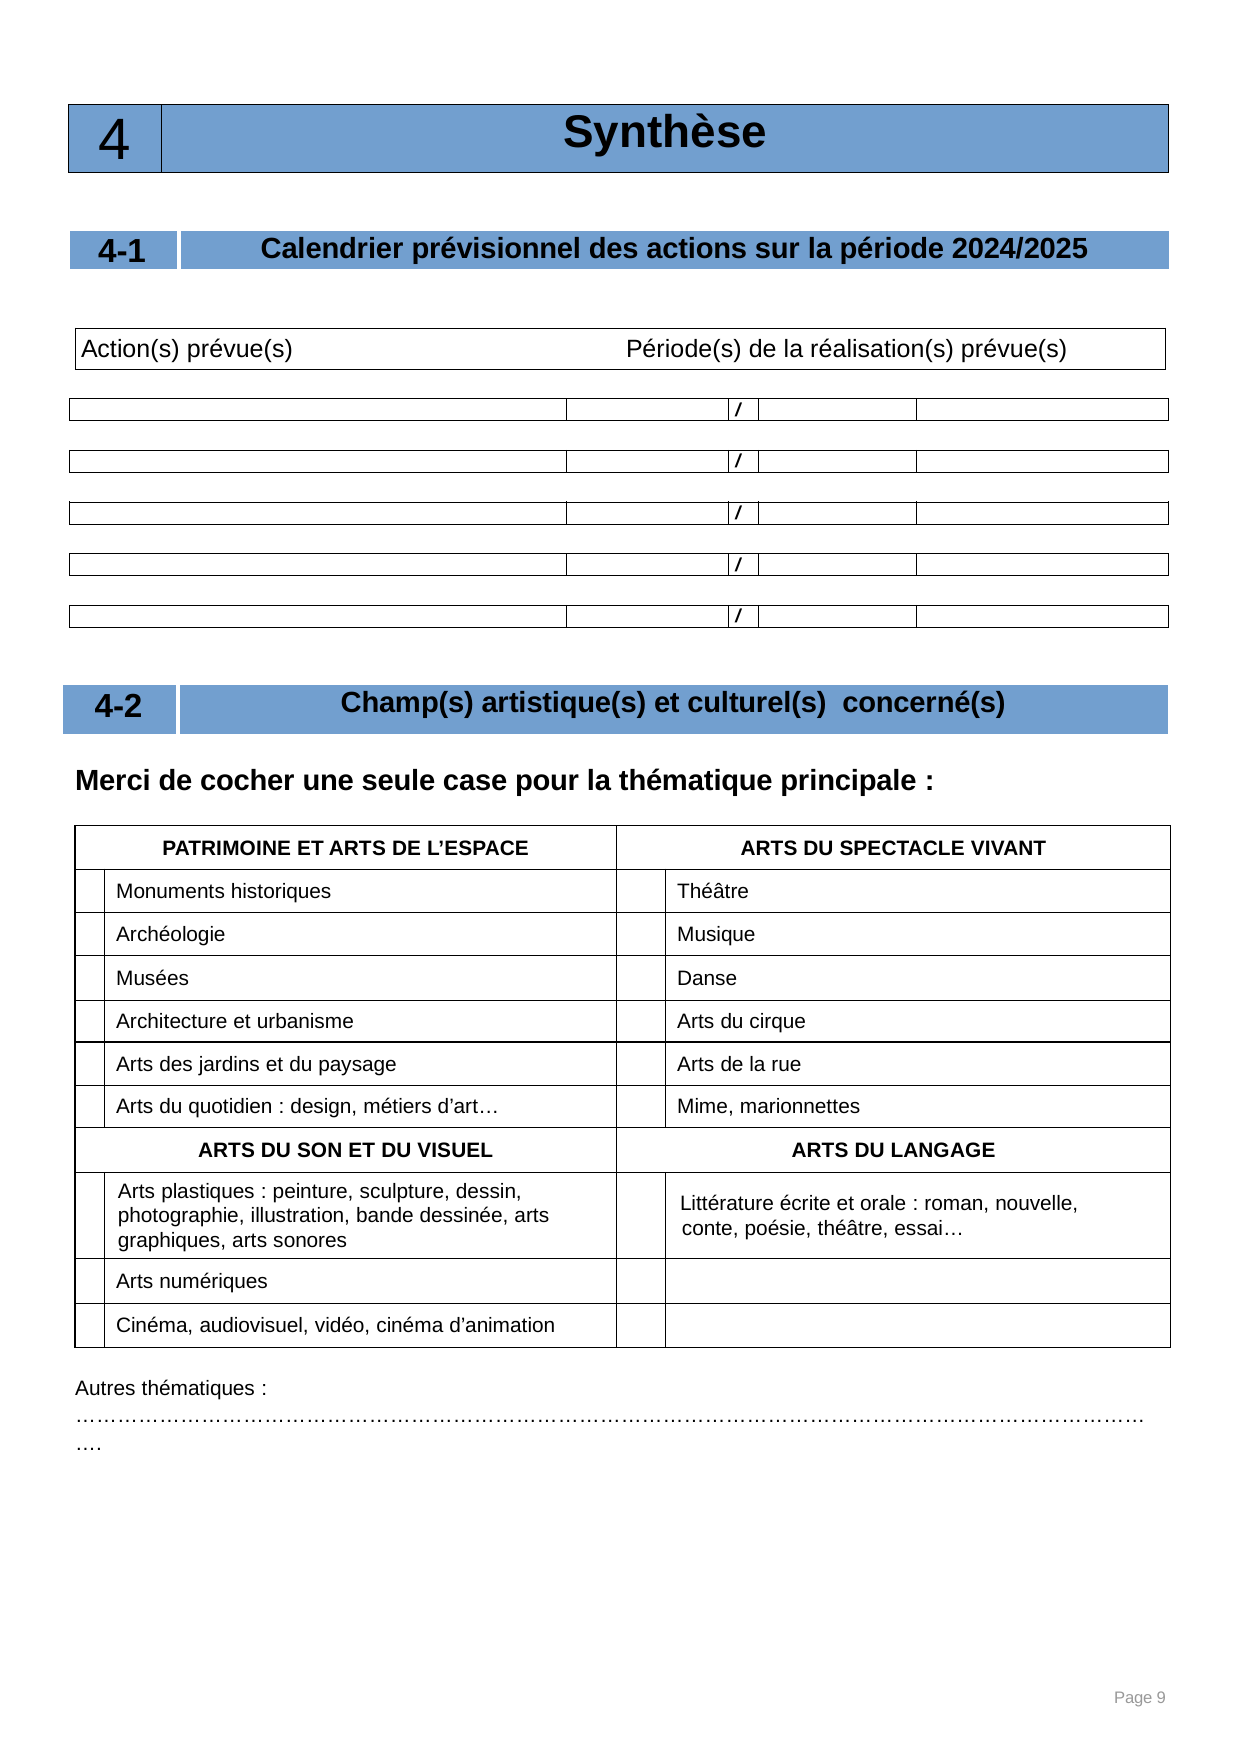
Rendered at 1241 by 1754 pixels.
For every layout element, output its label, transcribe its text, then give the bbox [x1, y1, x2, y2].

text …………………………………………………………………………………………………………………………………………. [75, 1403, 1165, 1455]
table_cell [76, 1043, 104, 1085]
table_header [70, 451, 566, 472]
table_cell [617, 1086, 665, 1127]
table_cell [617, 1304, 665, 1347]
table_header 4-2 [63, 685, 176, 734]
table_cell [76, 1086, 104, 1127]
table_header [70, 399, 566, 420]
table_cell Archéologie [105, 913, 616, 955]
table_header / [729, 554, 758, 575]
table_cell [76, 1304, 104, 1347]
table_cell Cinéma, audiovisuel, vidéo, cinéma d’animation [105, 1304, 616, 1347]
table_cell [76, 913, 104, 955]
table_cell Danse [666, 956, 1170, 1000]
table_cell [76, 1001, 104, 1041]
table_header / [729, 451, 758, 472]
table_header Calendrier prévisionnel des actions sur la période 2024/2025 [181, 231, 1169, 269]
table_cell [617, 1173, 665, 1258]
table_cell [666, 1259, 1170, 1303]
table_header ARTS DU SPECTACLE VIVANT [617, 826, 1170, 868]
table_header [567, 451, 728, 472]
table_header Période(s) de la réalisation(s) prévue(s) [620, 329, 1165, 368]
table_header [759, 399, 916, 420]
table_cell [76, 870, 104, 912]
table_cell Arts numériques [105, 1259, 616, 1303]
table_header [759, 606, 916, 627]
table_header Champ(s) artistique(s) et culturel(s) concerné(s) [180, 685, 1168, 734]
text Merci de cocher une seule case pour la thématique principale : [75, 763, 1165, 796]
table_cell [617, 913, 665, 955]
table_cell [617, 870, 665, 912]
table_cell Arts de la rue [666, 1043, 1170, 1085]
table_cell Arts des jardins et du paysage [105, 1043, 616, 1085]
table_header 4-1 [70, 231, 177, 269]
table_header [759, 554, 916, 575]
table_header [759, 451, 916, 472]
table_header [567, 399, 728, 420]
table_header 4 [69, 105, 161, 172]
table_cell Monuments historiques [105, 870, 616, 912]
table_cell Musique [666, 913, 1170, 955]
table_cell [617, 1259, 665, 1303]
table_cell Arts plastiques : peinture, sculpture, dessin, photographie, illustration, bande dessinée, arts graphiques, arts sonores [105, 1173, 616, 1258]
table_cell Arts du cirque [666, 1001, 1170, 1041]
table_header [567, 606, 728, 627]
table_cell Théâtre [666, 870, 1170, 912]
table_cell [76, 1173, 104, 1258]
table_header Action(s) prévue(s) [76, 329, 620, 368]
table_cell [617, 1043, 665, 1085]
table_cell Littérature écrite et orale : roman, nouvelle, conte, poésie, théâtre, essai… [666, 1173, 1170, 1258]
table_header [567, 503, 728, 523]
table_cell ARTS DU LANGAGE [617, 1128, 1170, 1172]
table_cell ARTS DU SON ET DU VISUEL [76, 1128, 616, 1172]
table_header [917, 503, 1168, 523]
table_cell Mime, marionnettes [666, 1086, 1170, 1127]
table_header [567, 554, 728, 575]
table_cell Musées [105, 956, 616, 1000]
table_cell [617, 956, 665, 1000]
table_header [70, 554, 566, 575]
table_header [70, 503, 566, 523]
table_header PATRIMOINE ET ARTS DE L’ESPACE [76, 826, 616, 868]
table_cell [76, 956, 104, 1000]
table_header / [729, 606, 758, 627]
table_cell Arts du quotidien : design, métiers d’art… [105, 1086, 616, 1127]
table_header [917, 399, 1168, 420]
table_cell [76, 1259, 104, 1303]
table_header [759, 503, 916, 523]
table_header [917, 606, 1168, 627]
table_cell [617, 1001, 665, 1041]
table_header / [729, 399, 758, 420]
text Autres thématiques : [75, 1376, 1165, 1400]
table_cell [666, 1304, 1170, 1347]
table_header / [729, 503, 758, 523]
table_cell Architecture et urbanisme [105, 1001, 616, 1041]
table_header [917, 451, 1168, 472]
table_header Synthèse [162, 105, 1168, 172]
table_header [917, 554, 1168, 575]
table_header [70, 606, 566, 627]
